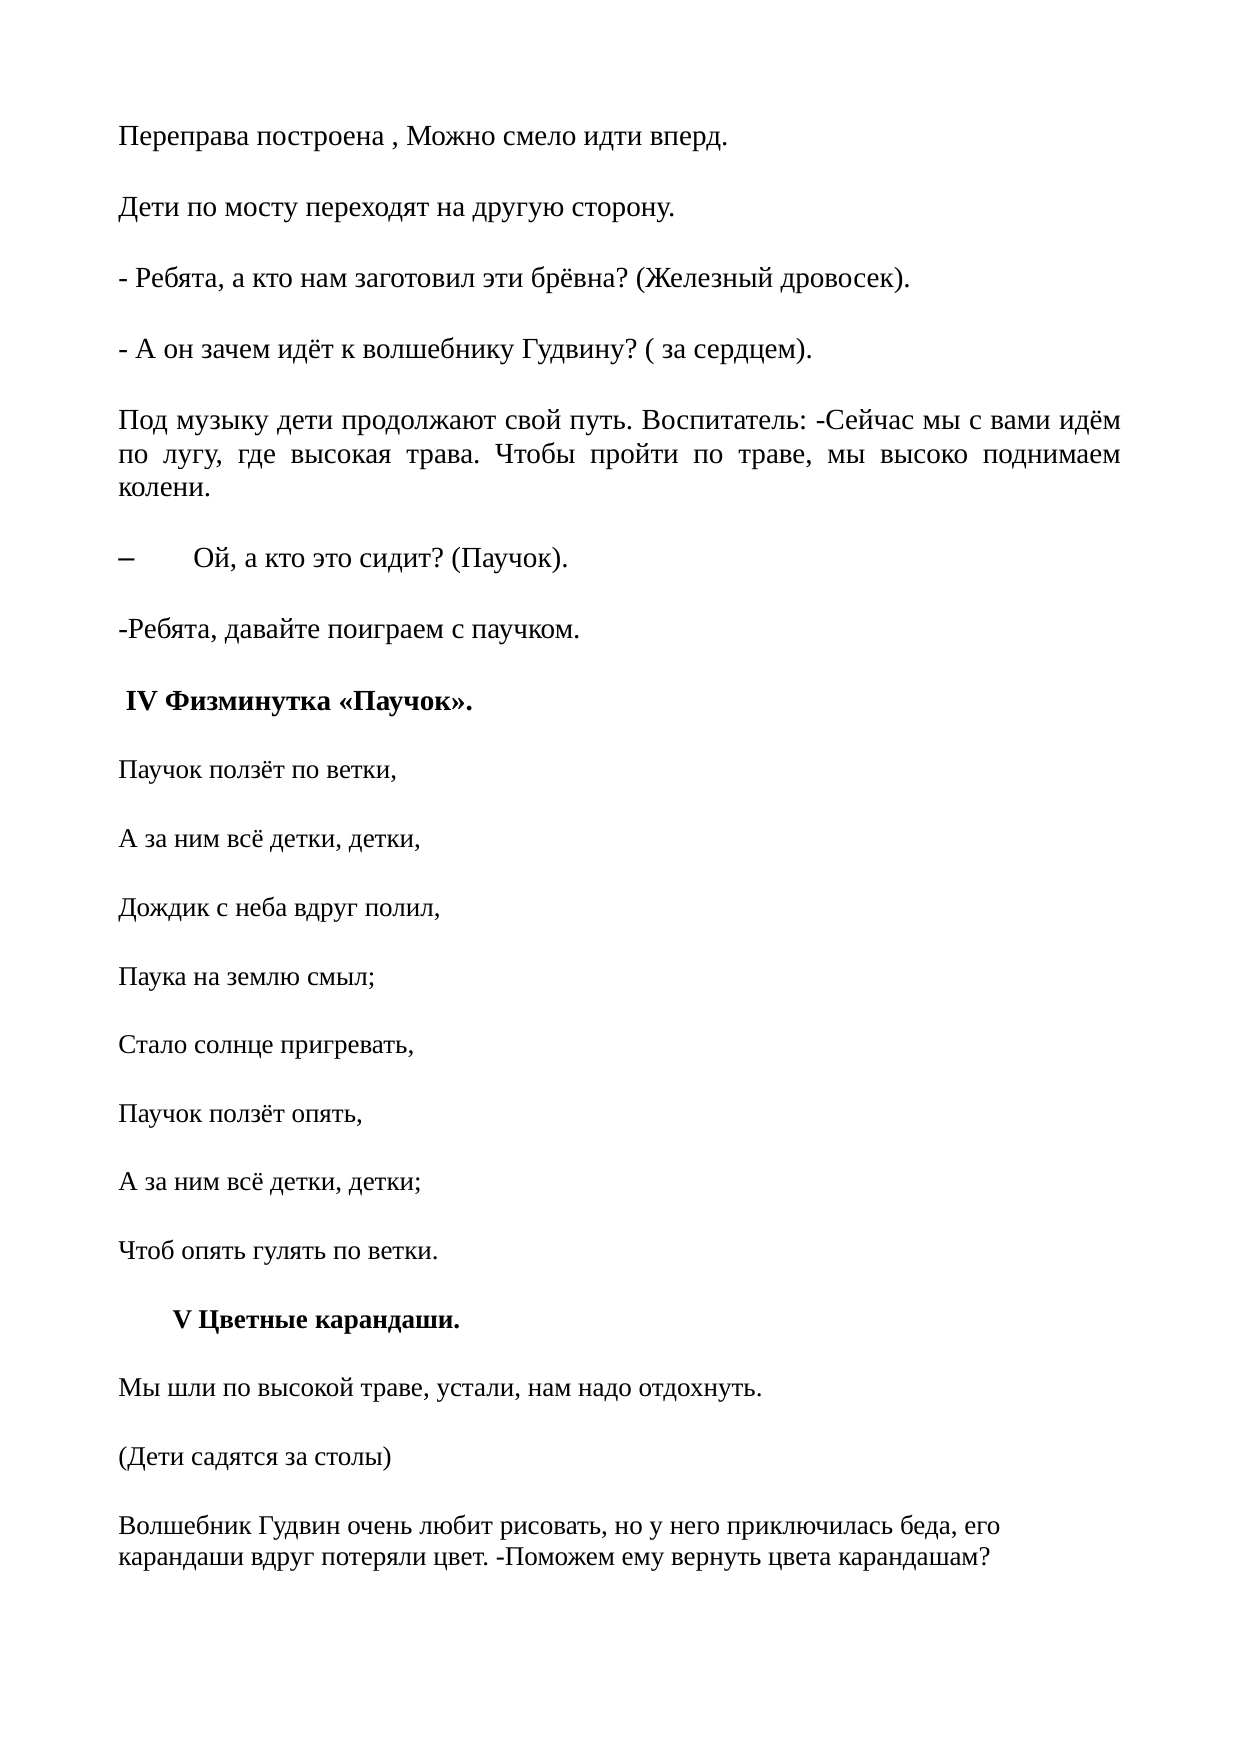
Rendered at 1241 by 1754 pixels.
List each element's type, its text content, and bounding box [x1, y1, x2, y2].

list Паука на землю смыл; [118, 959, 1122, 991]
list Дождик с неба вдруг полил, [118, 891, 1122, 922]
list Переправа построена , Можно смело идти вперд. [118, 118, 1122, 152]
list IV Физминутка «Паучок». [118, 683, 1122, 716]
list Под музыку дети продолжают свой путь. Воспитатель: -Сейчас мы с вами идём по лугу, где высокая трава. Чтобы пройти по траве, мы высоко поднимаем колени. [118, 402, 1122, 503]
list Паучок ползёт по ветки, [118, 754, 1122, 785]
list Чтоб опять гулять по ветки. [118, 1234, 1122, 1265]
list V Цветные карандаши. [118, 1303, 1122, 1334]
list Волшебник Гудвин очень любит рисовать, но у него приключилась беда, его карандаши вдруг потеряли цвет. -Поможем ему вернуть цвета карандашам? [118, 1509, 1122, 1571]
list Ой, а кто это сидит? (Паучок). [118, 540, 1122, 574]
list Паучок ползёт опять, [118, 1097, 1122, 1128]
list А за ним всё детки, детки; [118, 1166, 1122, 1197]
list (Дети садятся за столы) [118, 1440, 1122, 1471]
list А за ним всё детки, детки, [118, 822, 1122, 853]
list Дети по мосту переходят на другую сторону. [118, 189, 1122, 223]
list Мы шли по высокой траве, устали, нам надо отдохнуть. [118, 1371, 1122, 1403]
list -Ребята, давайте поиграем с паучком. [118, 612, 1122, 645]
list - Ребята, а кто нам заготовил эти брёвна? (Железный дровосек). [118, 260, 1122, 294]
list Стало солнце пригревать, [118, 1028, 1122, 1059]
list - А он зачем идёт к волшебнику Гудвину? ( за сердцем). [118, 331, 1122, 365]
